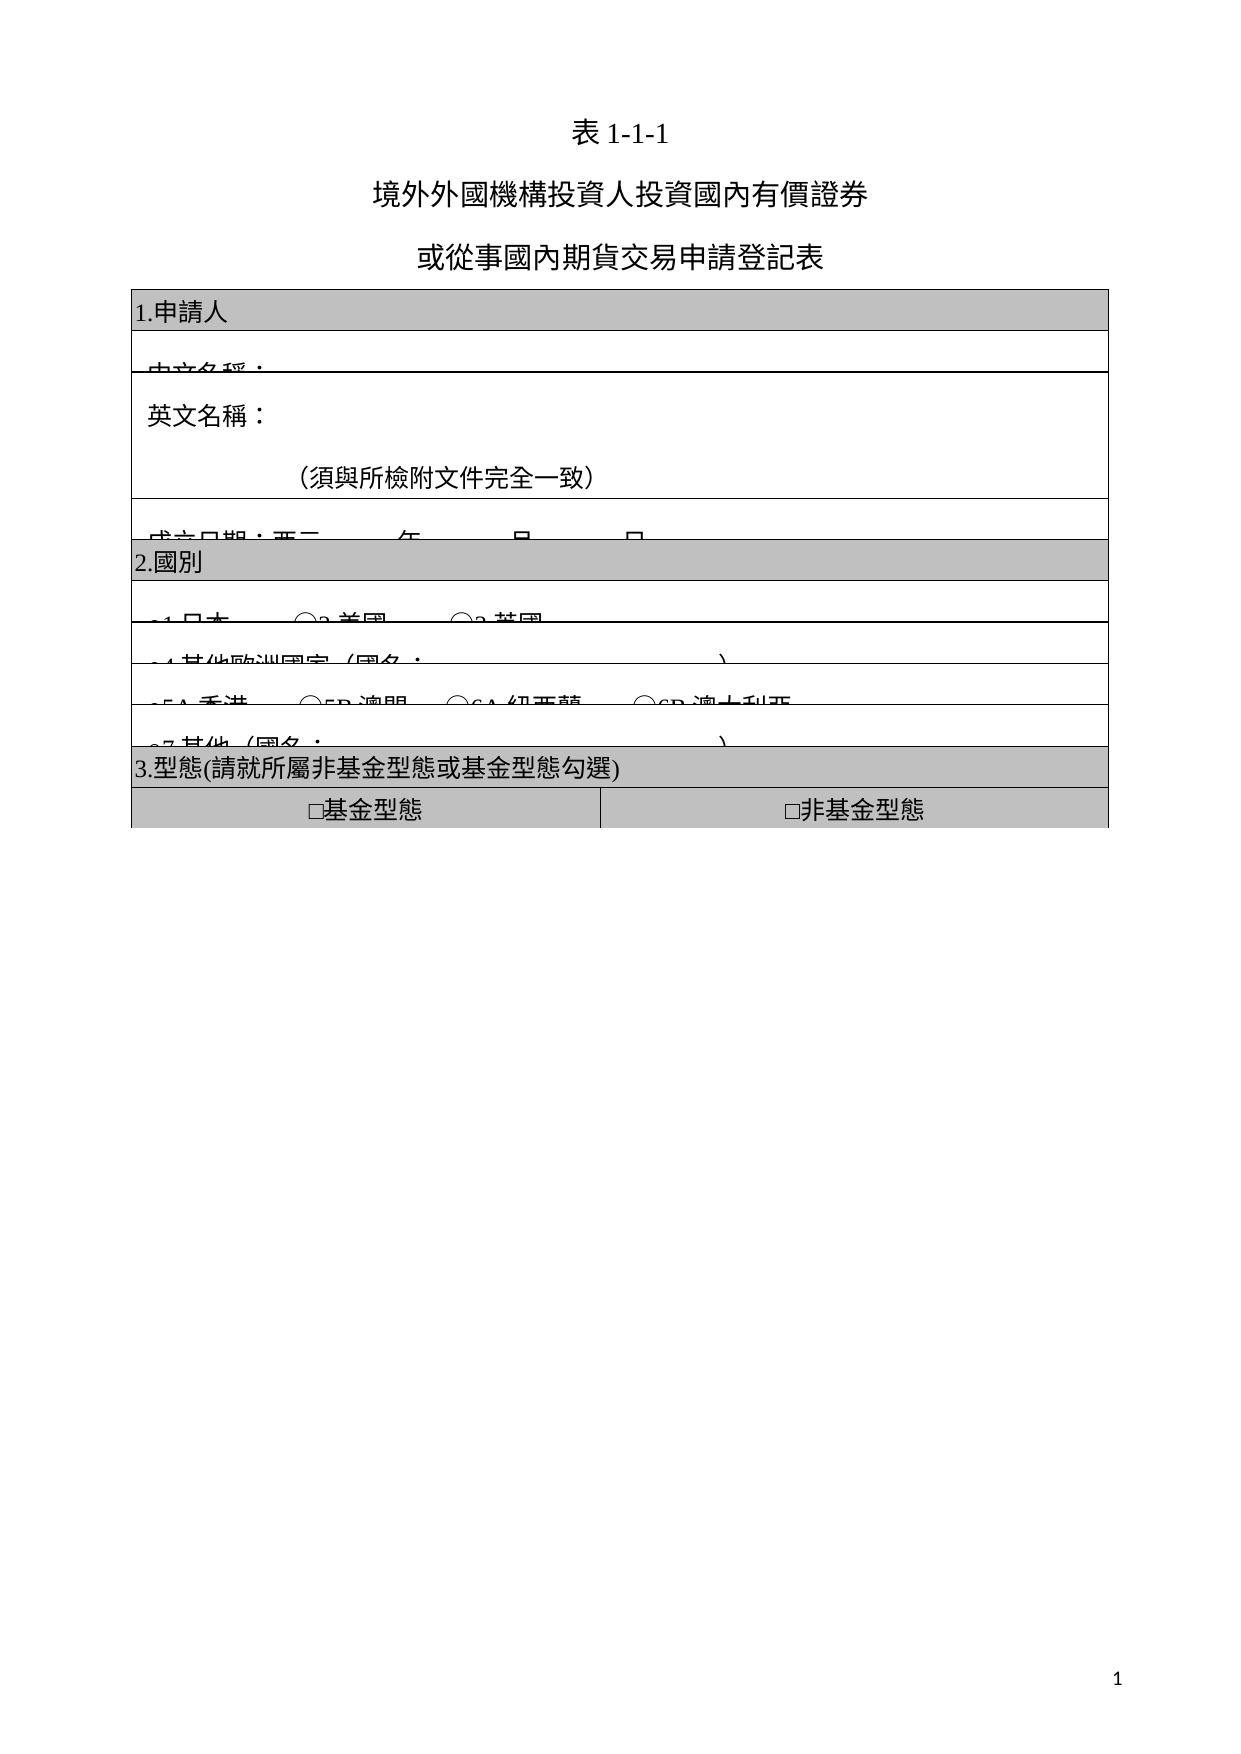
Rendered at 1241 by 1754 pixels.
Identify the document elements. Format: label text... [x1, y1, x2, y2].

table_cell ○1.日本 ○2.美國 ○3.英國 [132, 581, 1108, 621]
table_cell 英文名稱： （須與所檢附文件完全一致） [132, 373, 1108, 497]
table_cell 中文名稱： [132, 331, 1108, 371]
table_cell ○7.其他（國名： ） [132, 705, 1108, 746]
table_cell 成立日期：西元 年 月 日 [132, 499, 1108, 539]
text 表1-1-1 [118, 89, 1122, 151]
table_cell ○4.其他歐洲國家（國名： ） [132, 623, 1108, 663]
table_cell 2.國別 [132, 540, 1108, 580]
text 或從事國內期貨交易申請登記表 [118, 214, 1122, 276]
text 境外外國機構投資人投資國內有價證券 [118, 151, 1122, 214]
table_header 1.申請人 [132, 290, 1108, 330]
table_cell ○5A.香港 ○5B澳門 ○6A.紐西蘭 ○6B.澳大利亞 [132, 664, 1108, 704]
table_cell □非基金型態 [601, 788, 1108, 828]
table_cell □基金型態 [132, 788, 600, 828]
table_cell 3.型態(請就所屬非基金型態或基金型態勾選) [132, 747, 1108, 787]
